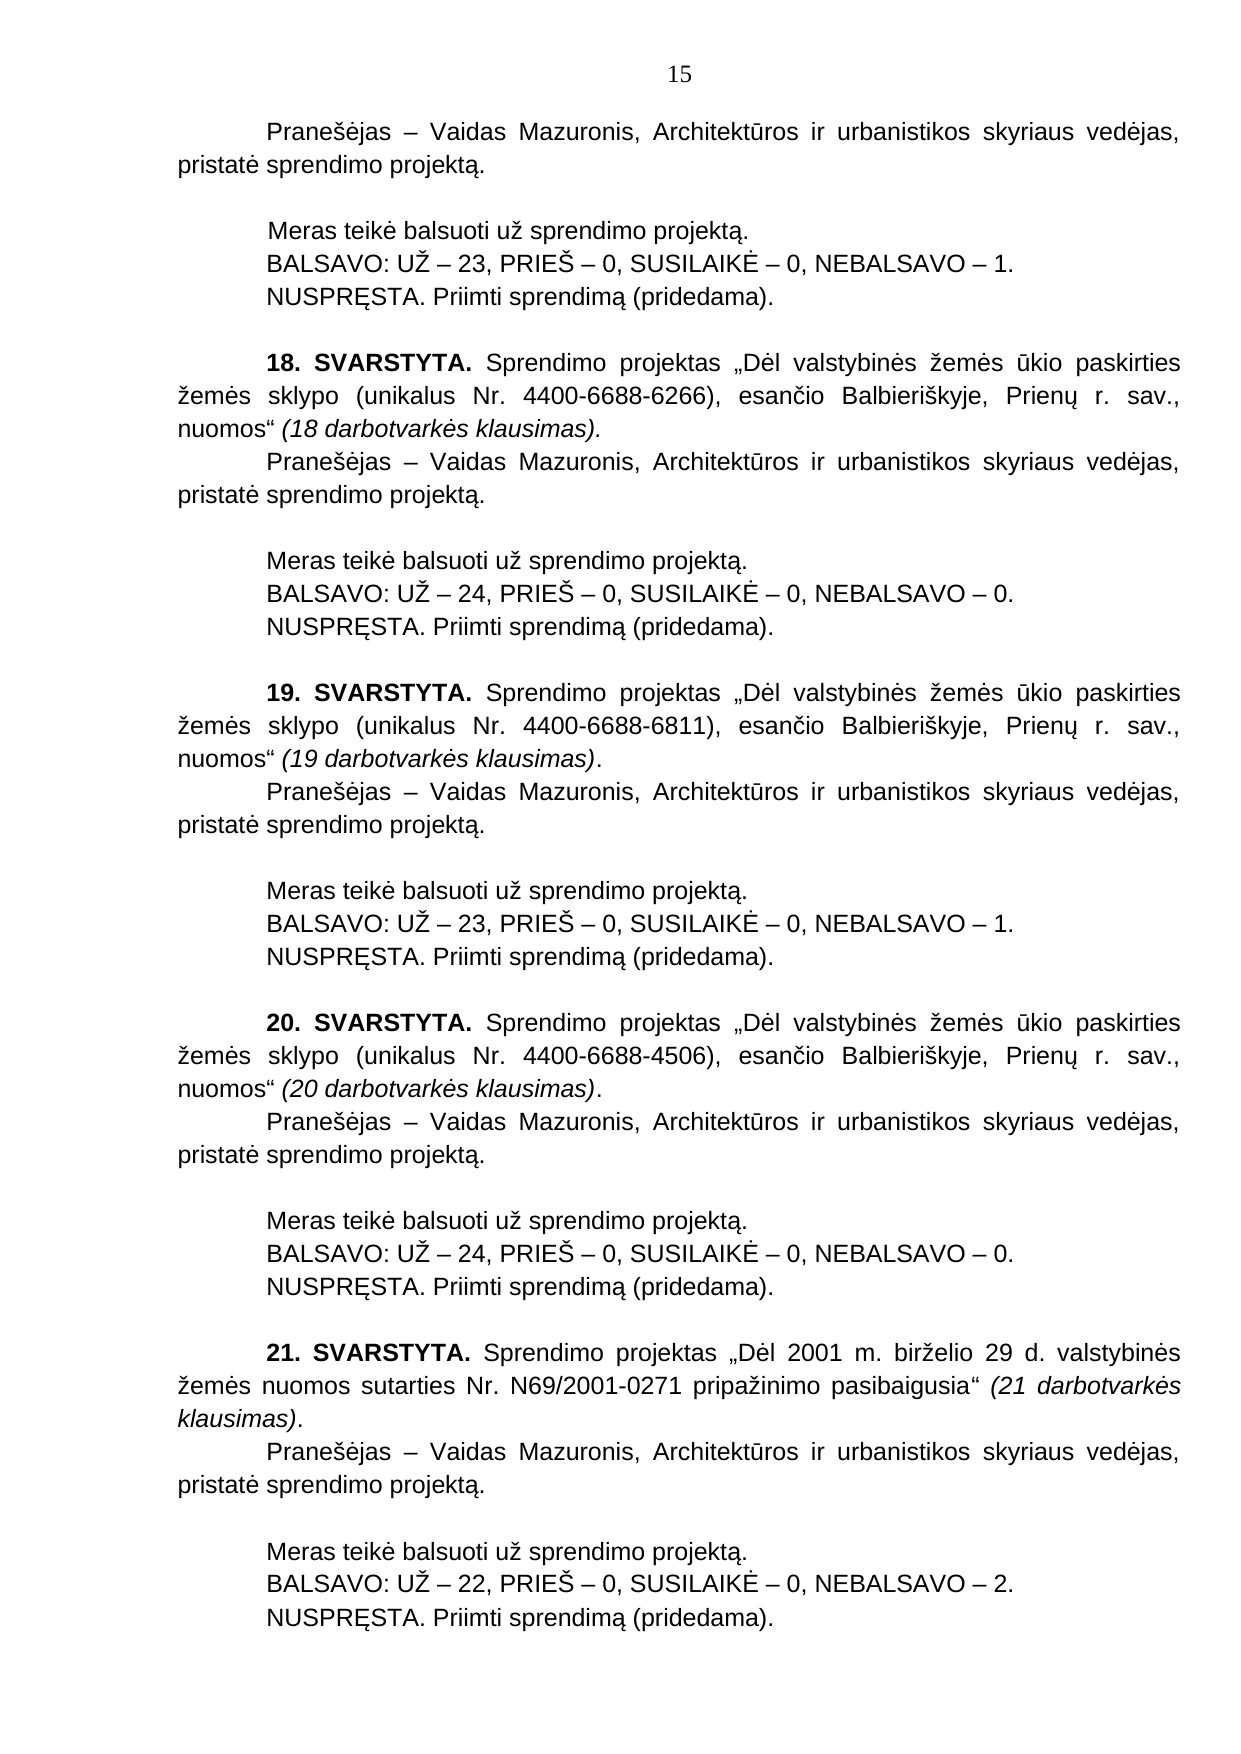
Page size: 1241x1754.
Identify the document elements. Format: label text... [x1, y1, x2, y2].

text 19. SVARSTYTA. Sprendimo projektas „Dėl valstybinės žemės ūkio paskirties žemės sklypo (unikalus Nr. 4400-6688-6811), esančio Balbieriškyje, Prienų r. sav., nuomos“ (19 darbotvarkės klausimas). [177, 678, 1181, 773]
text 21. SVARSTYTA. Sprendimo projektas „Dėl 2001 m. birželio 29 d. valstybinės žemės nuomos sutarties Nr. N69/2001-0271 pripažinimo pasibaigusia“ (21 darbotvarkės klausimas). [177, 1338, 1181, 1433]
text BALSAVO: UŽ – 22, PRIEŠ – 0, SUSILAIKĖ – 0, NEBALSAVO – 2. [177, 1569, 1181, 1598]
text BALSAVO: UŽ – 23, PRIEŠ – 0, SUSILAIKĖ – 0, NEBALSAVO – 1. [177, 909, 1181, 938]
text NUSPRĘSTA. Priimti sprendimą (pridedama). [177, 942, 1181, 971]
text BALSAVO: UŽ – 24, PRIEŠ – 0, SUSILAIKĖ – 0, NEBALSAVO – 0. [177, 579, 1181, 608]
text Meras teikė balsuoti už sprendimo projektą. [177, 1206, 1181, 1235]
text Meras teikė balsuoti už sprendimo projektą. [177, 876, 1181, 905]
text Pranešėjas – Vaidas Mazuronis, Architektūros ir urbanistikos skyriaus vedėjas, pristatė sprendimo projektą. [177, 777, 1181, 839]
text NUSPRĘSTA. Priimti sprendimą (pridedama). [177, 612, 1181, 641]
text Pranešėjas – Vaidas Mazuronis, Architektūros ir urbanistikos skyriaus vedėjas, pristatė sprendimo projektą. [177, 1437, 1181, 1499]
text NUSPRĘSTA. Priimti sprendimą (pridedama). [177, 282, 1181, 310]
text Pranešėjas – Vaidas Mazuronis, Architektūros ir urbanistikos skyriaus vedėjas, pristatė sprendimo projektą. [177, 447, 1181, 508]
text Meras teikė balsuoti už sprendimo projektą. [177, 546, 1181, 574]
text 18. SVARSTYTA. Sprendimo projektas „Dėl valstybinės žemės ūkio paskirties žemės sklypo (unikalus Nr. 4400-6688-6266), esančio Balbieriškyje, Prienų r. sav., nuomos“ (18 darbotvarkės klausimas). [177, 348, 1181, 442]
text BALSAVO: UŽ – 23, PRIEŠ – 0, SUSILAIKĖ – 0, NEBALSAVO – 1. [177, 249, 1181, 277]
text NUSPRĘSTA. Priimti sprendimą (pridedama). [177, 1602, 1181, 1631]
text Meras teikė balsuoti už sprendimo projektą. [177, 1536, 1181, 1565]
text NUSPRĘSTA. Priimti sprendimą (pridedama). [177, 1272, 1181, 1301]
text 20. SVARSTYTA. Sprendimo projektas „Dėl valstybinės žemės ūkio paskirties žemės sklypo (unikalus Nr. 4400-6688-4506), esančio Balbieriškyje, Prienų r. sav., nuomos“ (20 darbotvarkės klausimas). [177, 1008, 1181, 1103]
text Meras teikė balsuoti už sprendimo projektą. [177, 216, 1181, 244]
text Pranešėjas – Vaidas Mazuronis, Architektūros ir urbanistikos skyriaus vedėjas, pristatė sprendimo projektą. [177, 117, 1181, 178]
text BALSAVO: UŽ – 24, PRIEŠ – 0, SUSILAIKĖ – 0, NEBALSAVO – 0. [177, 1239, 1181, 1268]
text Pranešėjas – Vaidas Mazuronis, Architektūros ir urbanistikos skyriaus vedėjas, pristatė sprendimo projektą. [177, 1107, 1181, 1169]
